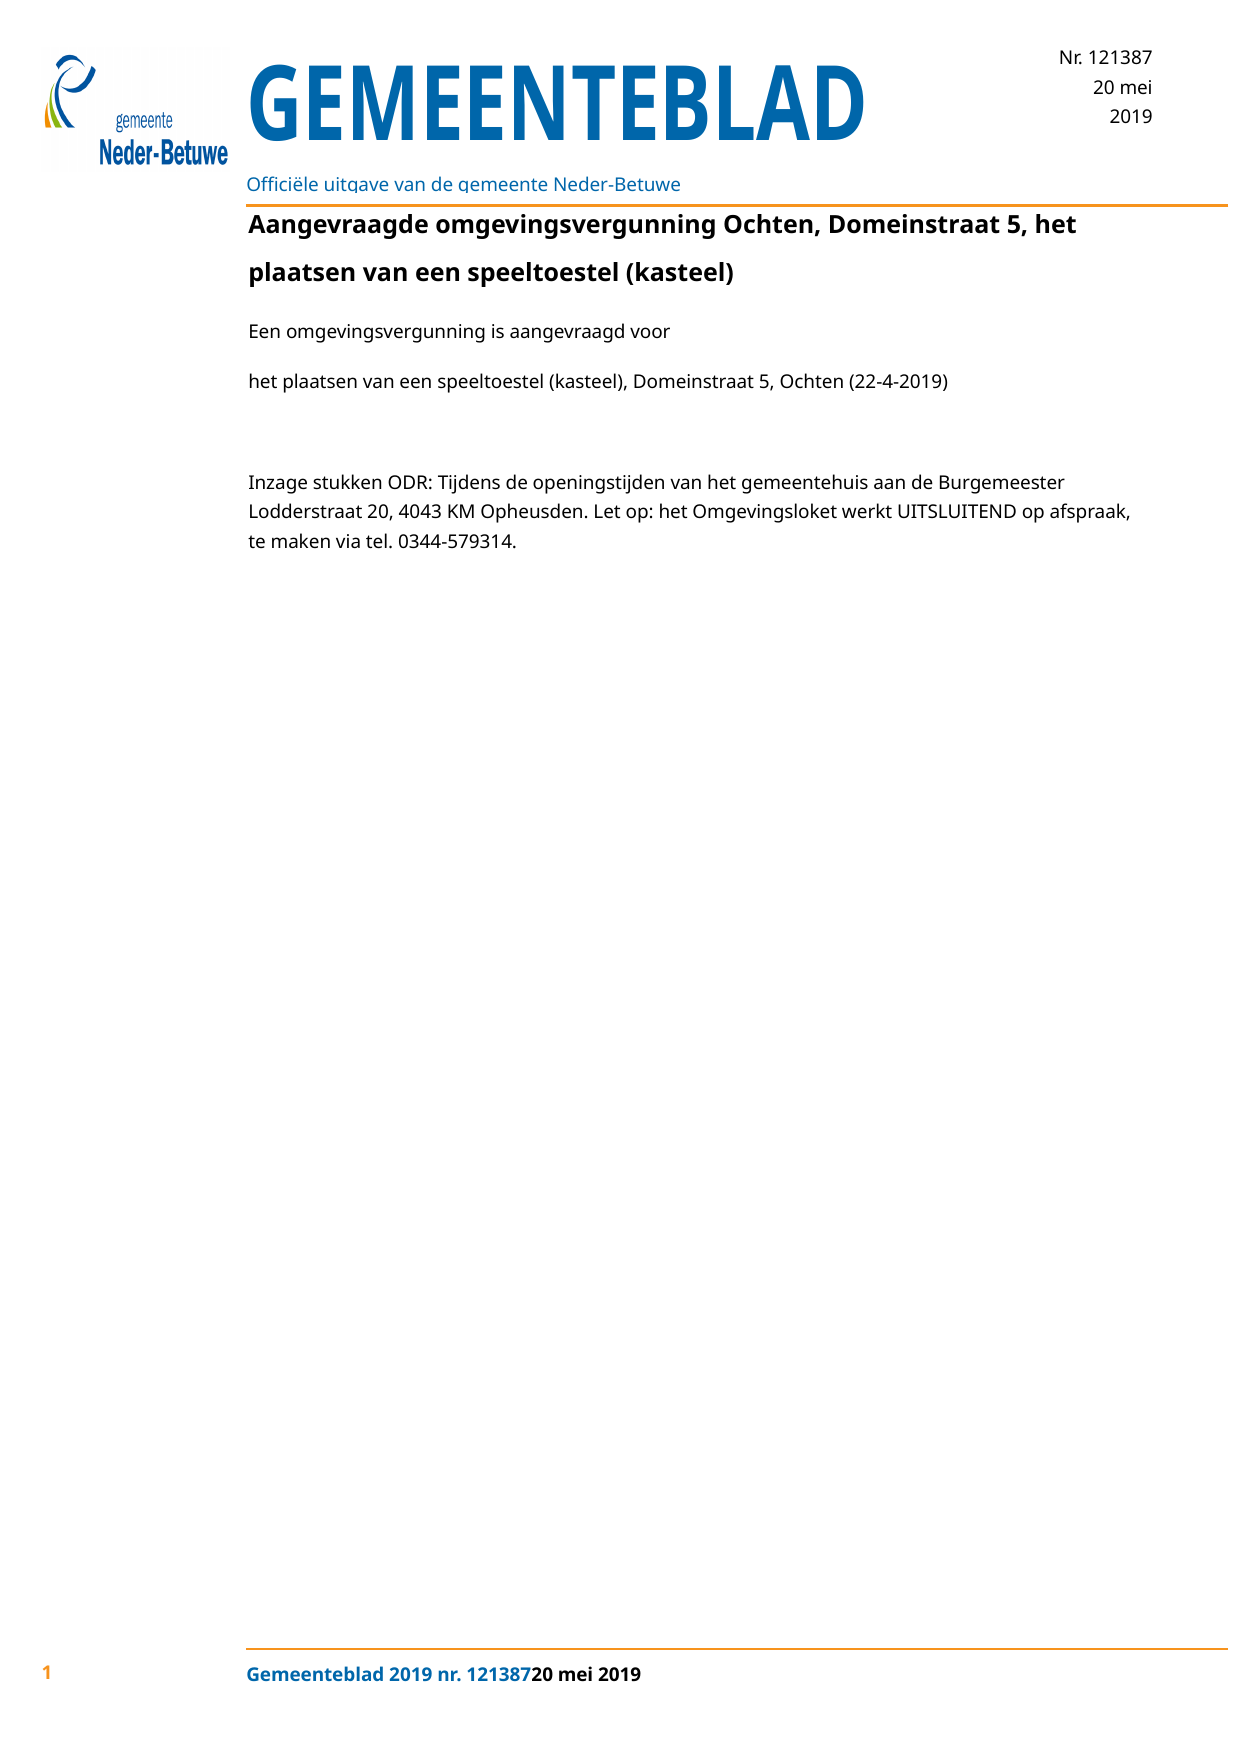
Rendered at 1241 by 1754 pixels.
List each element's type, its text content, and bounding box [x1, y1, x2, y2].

text Inzage stukken ODR: Tijdens de openingstijden van het gemeentehuis aan de Burgemeester Lodderstraat 20, 4043 KM Opheusden. Let op: het Omgevingsloket werkt UITSLUITEND op afspraak, te maken via tel. 0344-579314. [248, 469, 1152, 554]
text Een omgevingsvergunning is aangevraagd voor [248, 318, 1152, 344]
picture [41, 47, 231, 172]
text het plaatsen van een speeltoestel (kasteel), Domeinstraat 5, Ochten (22-4-2019) [248, 368, 1152, 394]
text Aangevraagde omgevingsvergunning Ochten, Domeinstraat 5, het plaatsen van een speeltoestel (kasteel) [248, 207, 1152, 288]
